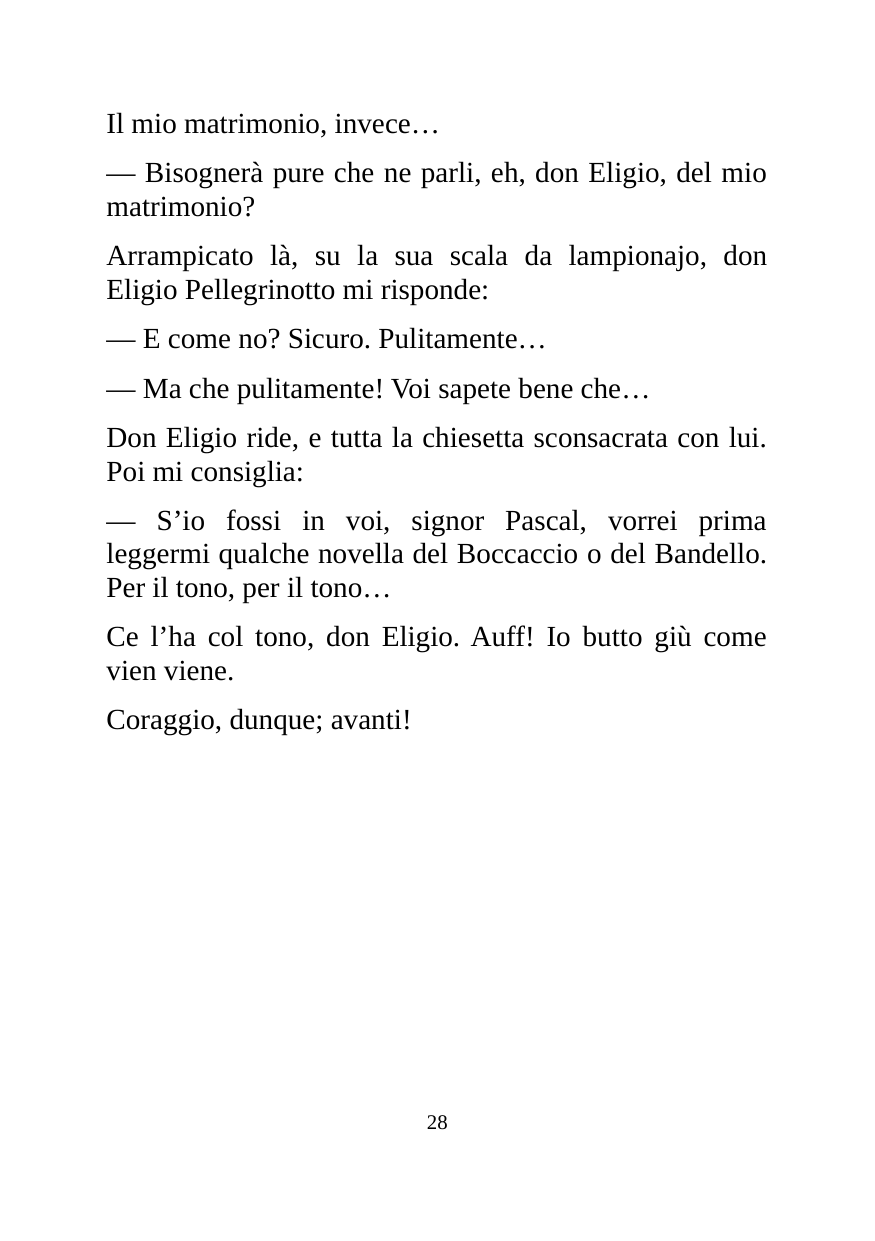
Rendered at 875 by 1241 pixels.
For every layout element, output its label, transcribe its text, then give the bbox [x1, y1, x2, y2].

text Il mio matrimonio, invece… [106, 106, 768, 140]
text Coraggio, dunque; avanti! [106, 702, 768, 736]
text Don Eligio ride, e tutta la chiesetta sconsacrata con lui. Poi mi consiglia: [106, 420, 768, 487]
text — S’io fossi in voi, signor Pascal, vorrei prima leggermi qualche novella del Boccaccio o del Bandello. Per il tono, per il tono… [106, 503, 768, 604]
text Ce l’ha col tono, don Eligio. Auff! Io butto giù come vien viene. [106, 619, 768, 687]
text — Ma che pulitamente! Voi sapete bene che… [106, 371, 768, 404]
text Arrampicato là, su la sua scala da lampionajo, don Eligio Pellegrinotto mi risponde: [106, 238, 768, 306]
text — E come no? Sicuro. Pulitamente… [106, 321, 768, 355]
text — Bisognerà pure che ne parli, eh, don Eligio, del mio matrimonio? [106, 156, 768, 223]
